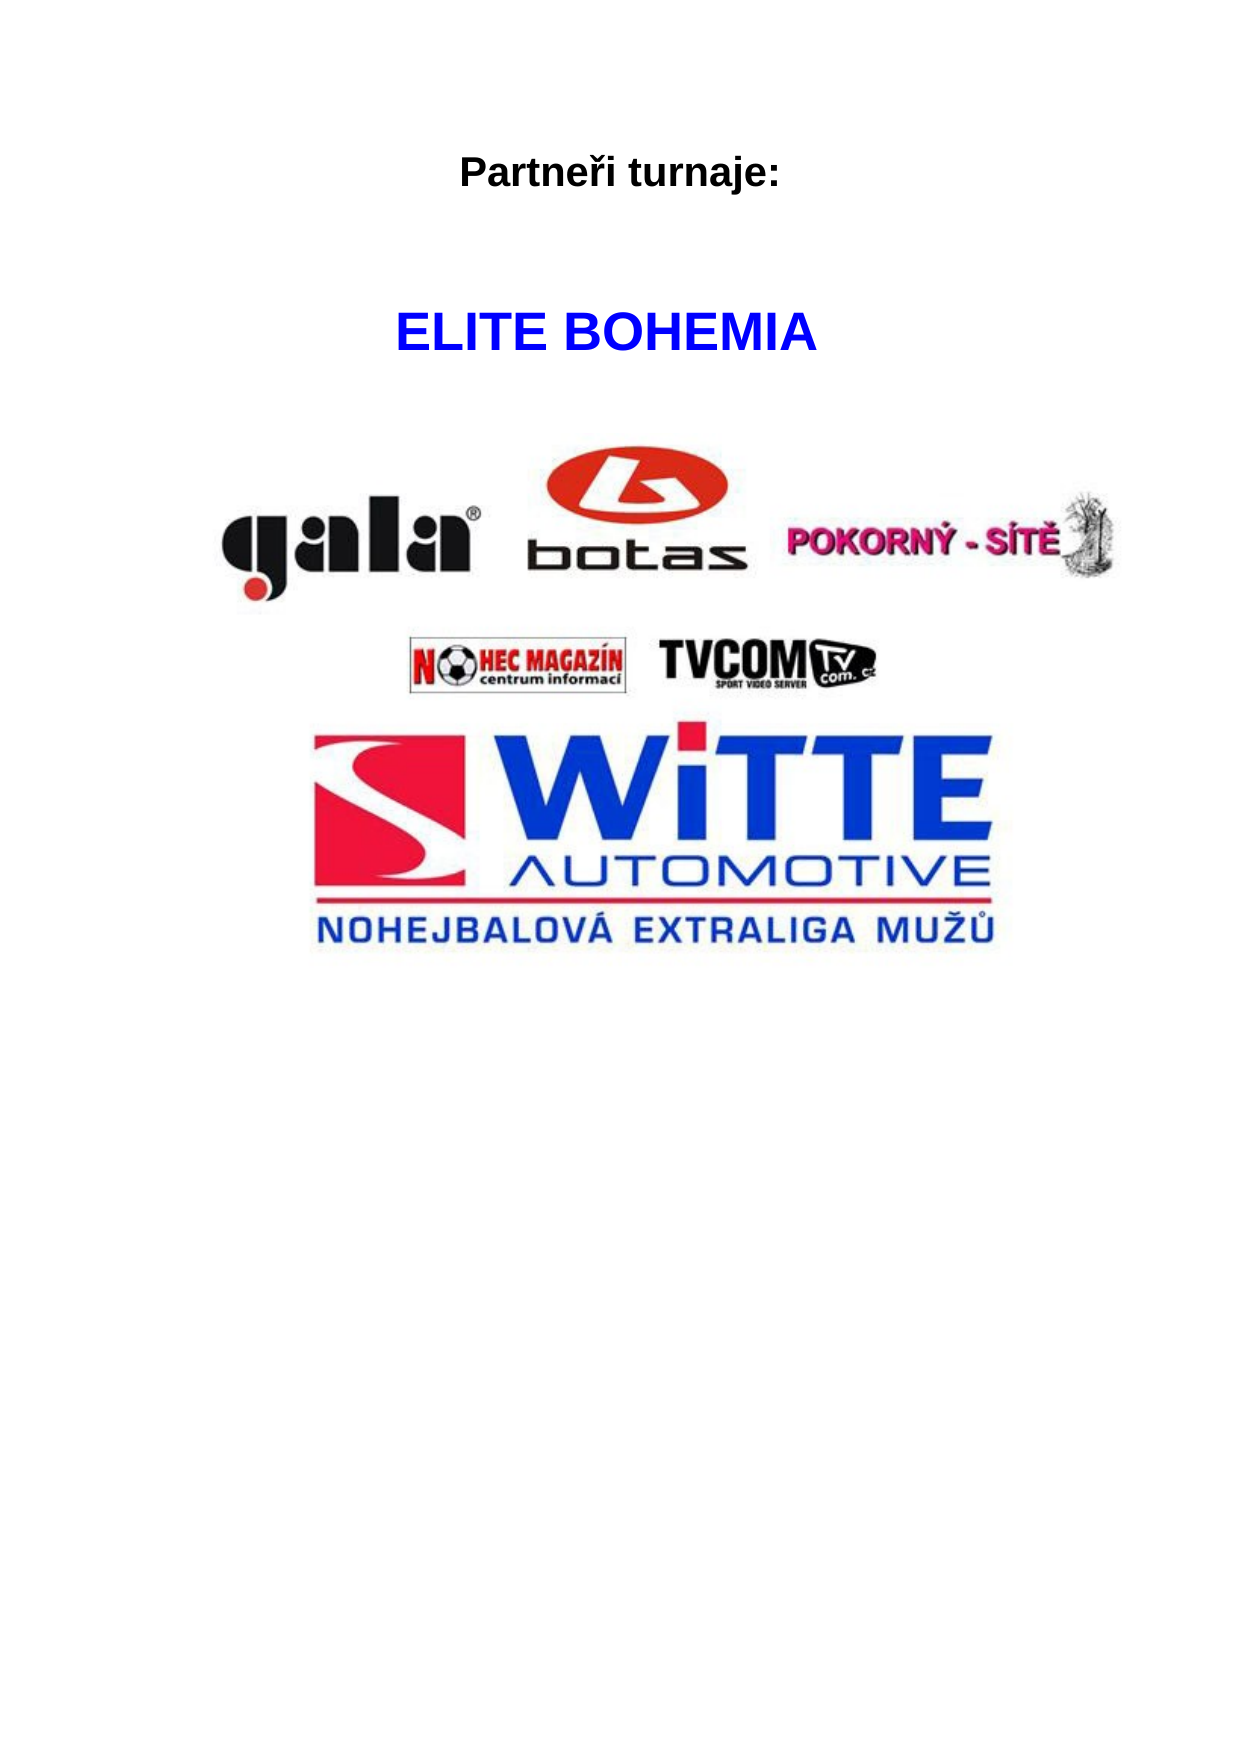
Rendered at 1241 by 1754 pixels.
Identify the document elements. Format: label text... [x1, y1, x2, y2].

picture [189, 433, 1135, 975]
text ELITE BOHEMIA [148, 299, 1093, 362]
text Partneři turnaje: [148, 148, 1093, 196]
